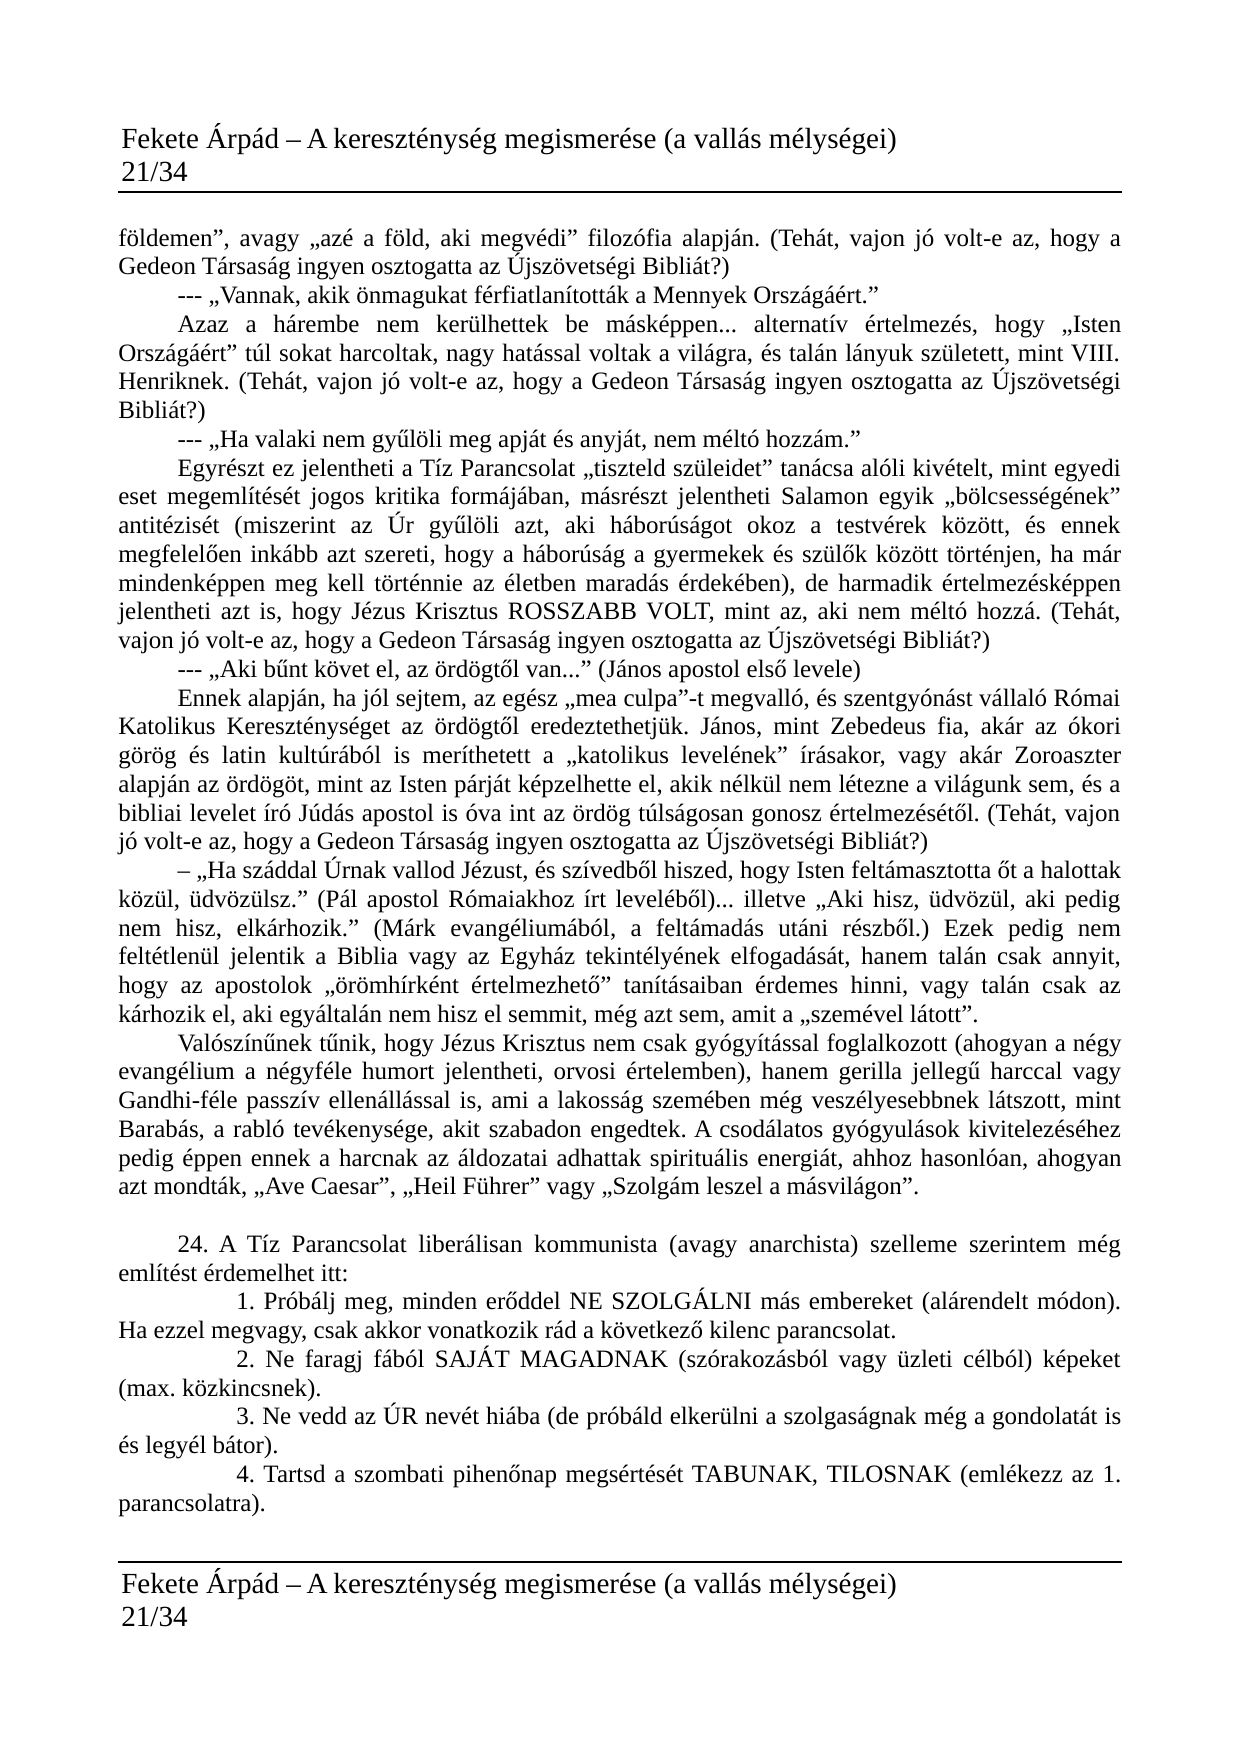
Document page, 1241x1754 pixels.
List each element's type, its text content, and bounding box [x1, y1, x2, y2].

text – „Ha száddal Úrnak vallod Jézust, és szívedből hiszed, hogy Isten feltámasztotta őt a halottak közül, üdvözülsz.” (Pál apostol Rómaiakhoz írt leveléből)... illetve „Aki hisz, üdvözül, aki pedig nem hisz, elkárhozik.” (Márk evangéliumából, a feltámadás utáni részből.) Ezek pedig nem feltétlenül jelentik a Biblia vagy az Egyház tekintélyének elfogadását, hanem talán csak annyit, hogy az apostolok „örömhírként értelmezhető” tanításaiban érdemes hinni, vagy talán csak az kárhozik el, aki egyáltalán nem hisz el semmit, még azt sem, amit a „szemével látott”. [118, 855, 1122, 1028]
text --- „Aki bűnt követ el, az ördögtől van...” (János apostol első levele) [118, 654, 1122, 683]
text Egyrészt ez jelentheti a Tíz Parancsolat „tiszteld szüleidet” tanácsa alóli kivételt, mint egyedi eset megemlítését jogos kritika formájában, másrészt jelentheti Salamon egyik „bölcsességének” antitézisét (miszerint az Úr gyűlöli azt, aki háborúságot okoz a testvérek között, és ennek megfelelően inkább azt szereti, hogy a háborúság a gyermekek és szülők között történjen, ha már mindenképpen meg kell történnie az életben maradás érdekében), de harmadik értelmezésképpen jelentheti azt is, hogy Jézus Krisztus ROSSZABB VOLT, mint az, aki nem méltó hozzá. (Tehát, vajon jó volt-e az, hogy a Gedeon Társaság ingyen osztogatta az Újszövetségi Bibliát?) [118, 453, 1122, 654]
text Azaz a hárembe nem kerülhettek be másképpen... alternatív értelmezés, hogy „Isten Országáért” túl sokat harcoltak, nagy hatással voltak a világra, és talán lányuk született, mint VIII. Henriknek. (Tehát, vajon jó volt-e az, hogy a Gedeon Társaság ingyen osztogatta az Újszövetségi Bibliát?) [118, 309, 1122, 424]
text 3. Ne vedd az ÚR nevét hiába (de próbáld elkerülni a szolgaságnak még a gondolatát is és legyél bátor). [118, 1401, 1122, 1459]
text Ennek alapján, ha jól sejtem, az egész „mea culpa”-t megvalló, és szentgyónást vállaló Római Katolikus Kereszténységet az ördögtől eredeztethetjük. János, mint Zebedeus fia, akár az ókori görög és latin kultúrából is meríthetett a „katolikus levelének” írásakor, vagy akár Zoroaszter alapján az ördögöt, mint az Isten párját képzelhette el, akik nélkül nem létezne a világunk sem, és a bibliai levelet író Júdás apostol is óva int az ördög túlságosan gonosz értelmezésétől. (Tehát, vajon jó volt-e az, hogy a Gedeon Társaság ingyen osztogatta az Újszövetségi Bibliát?) [118, 683, 1122, 855]
text --- „Ha valaki nem gyűlöli meg apját és anyját, nem méltó hozzám.” [118, 424, 1122, 453]
text 2. Ne faragj fából SAJÁT MAGADNAK (szórakozásból vagy üzleti célból) képeket (max. közkincsnek). [118, 1344, 1122, 1401]
text Valószínűnek tűnik, hogy Jézus Krisztus nem csak gyógyítással foglalkozott (ahogyan a négy evangélium a négyféle humort jelentheti, orvosi értelemben), hanem gerilla jellegű harccal vagy Gandhi-féle passzív ellenállással is, ami a lakosság szemében még veszélyesebbnek látszott, mint Barabás, a rabló tevékenysége, akit szabadon engedtek. A csodálatos gyógyulások kivitelezéséhez pedig éppen ennek a harcnak az áldozatai adhattak spirituális energiát, ahhoz hasonlóan, ahogyan azt mondták, „Ave Caesar”, „Heil Führer” vagy „Szolgám leszel a másvilágon”. [118, 1028, 1122, 1200]
text 24. A Tíz Parancsolat liberálisan kommunista (avagy anarchista) szelleme szerintem még említést érdemelhet itt: [118, 1229, 1122, 1286]
text földemen”, avagy „azé a föld, aki megvédi” filozófia alapján. (Tehát, vajon jó volt-e az, hogy a Gedeon Társaság ingyen osztogatta az Újszövetségi Bibliát?) [118, 223, 1122, 280]
text --- „Vannak, akik önmagukat férfiatlanították a Mennyek Országáért.” [118, 280, 1122, 309]
text 4. Tartsd a szombati pihenőnap megsértését TABUNAK, TILOSNAK (emlékezz az 1. parancsolatra). [118, 1459, 1122, 1516]
text 1. Próbálj meg, minden erőddel NE SZOLGÁLNI más embereket (alárendelt módon). Ha ezzel megvagy, csak akkor vonatkozik rád a következő kilenc parancsolat. [118, 1286, 1122, 1344]
